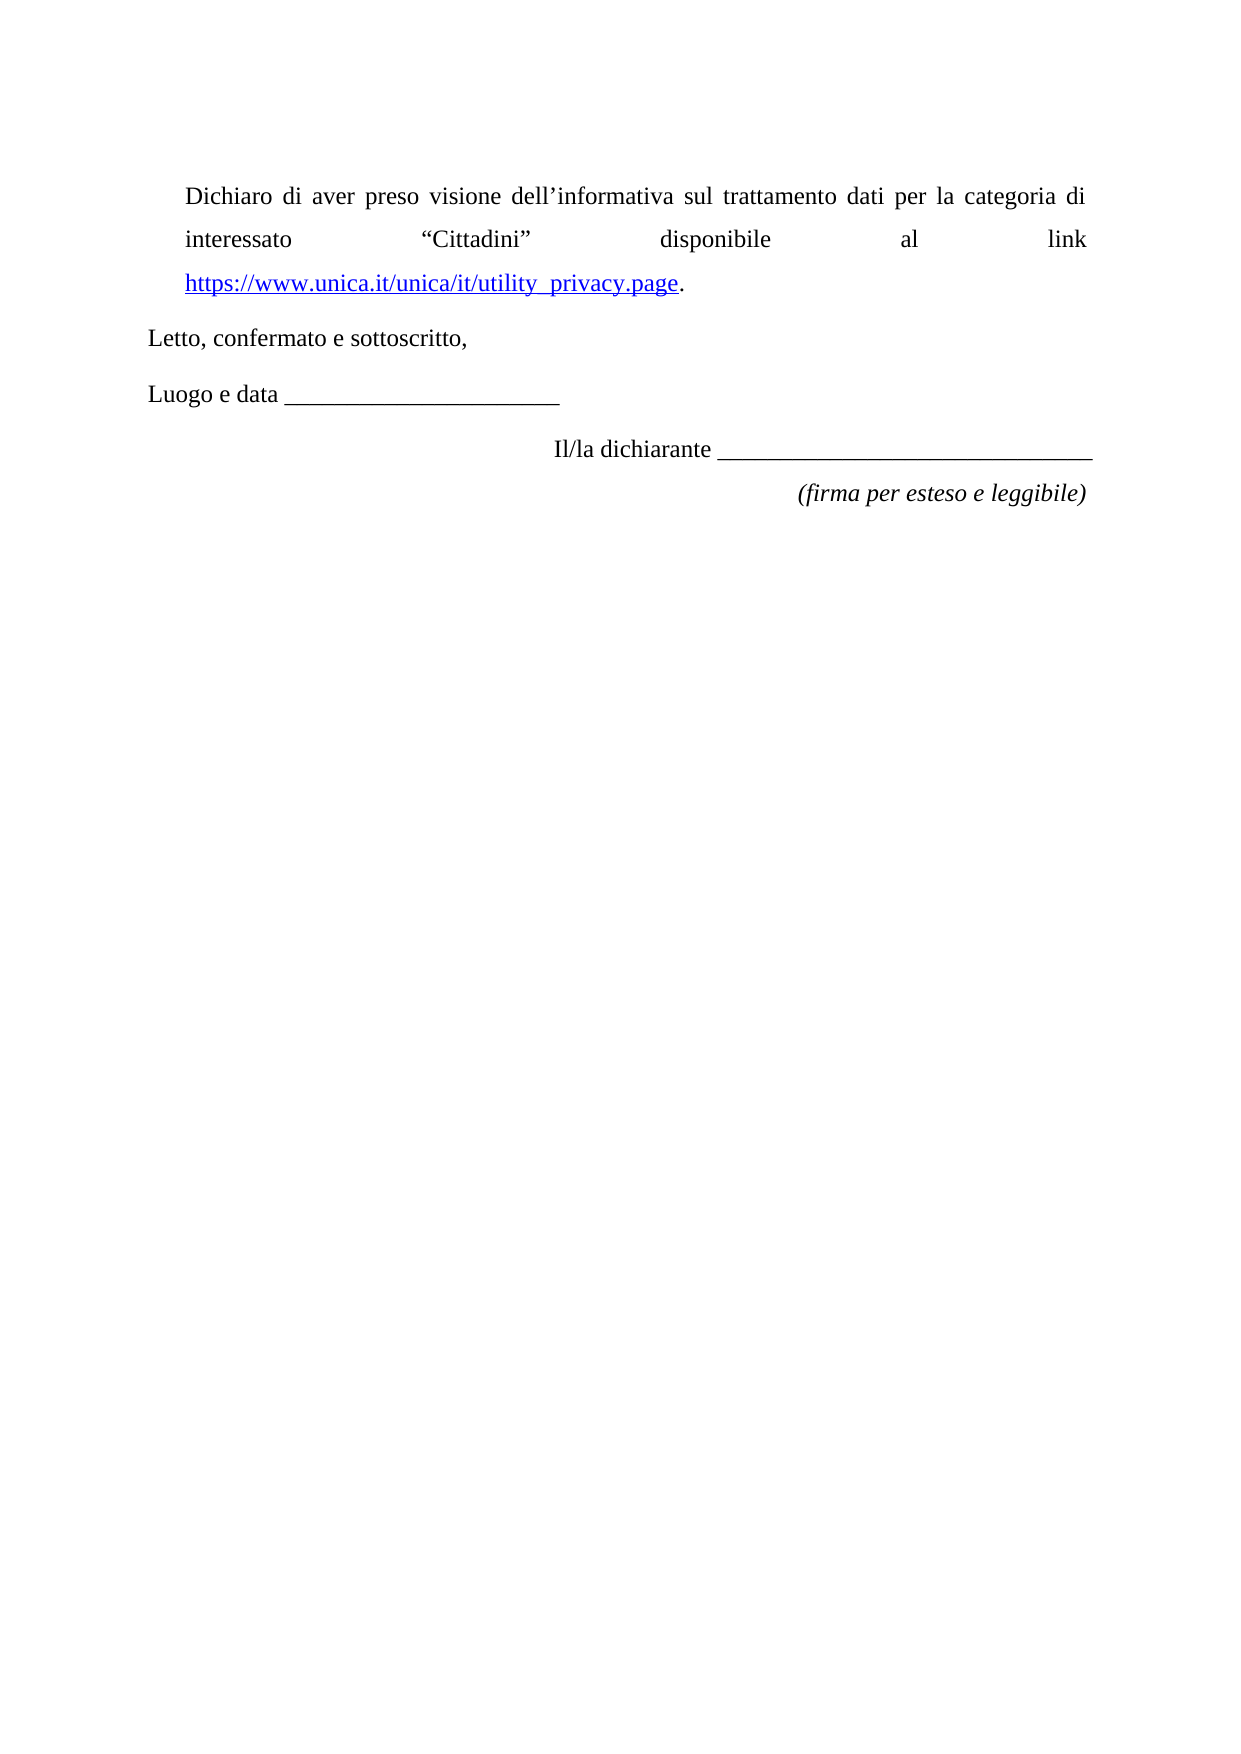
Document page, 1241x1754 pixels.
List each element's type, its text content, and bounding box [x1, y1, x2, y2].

text Letto, confermato e sottoscritto, [148, 323, 1092, 352]
text Luogo e data ______________________ [148, 379, 1092, 408]
text Il/la dichiarante ______________________________ [148, 434, 1092, 463]
text (firma per esteso e leggibile) [148, 478, 1092, 506]
text Dichiaro di aver preso visione dell’informativa sul trattamento dati per la categoria di interessato “Cittadini” disponibile al link https://www.unica.it/unica/it/utility_privacy.page. [185, 181, 1087, 296]
